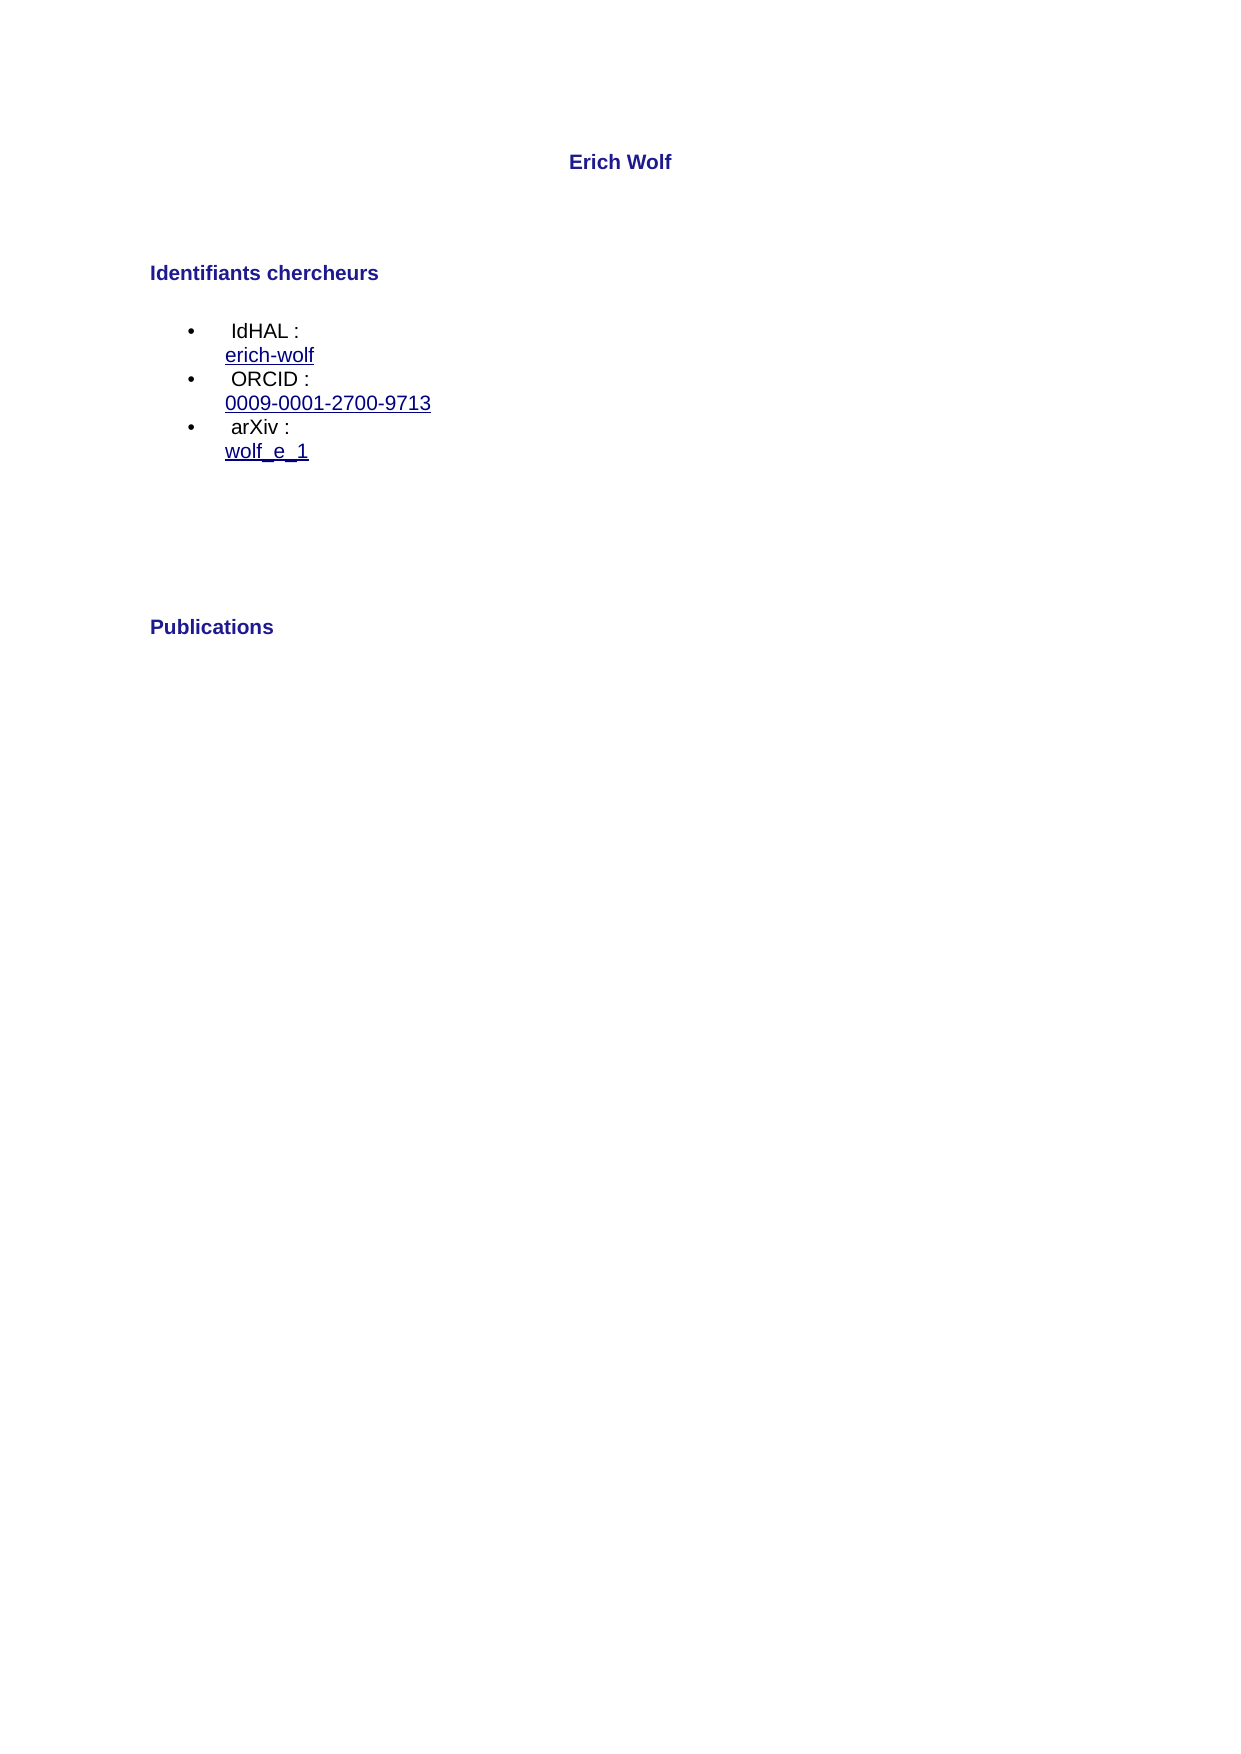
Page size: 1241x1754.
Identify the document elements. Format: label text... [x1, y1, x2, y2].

list arXiv : [187, 414, 1090, 438]
subtitle Erich Wolf [150, 150, 1090, 174]
list 0009-0001-2700-9713 [187, 391, 1090, 414]
list IdHAL : [187, 319, 1090, 343]
subtitle Identifiants chercheurs [150, 260, 1090, 284]
subtitle Publications [150, 614, 1090, 638]
list wolf_e_1 [187, 438, 1090, 462]
list erich-wolf [187, 343, 1090, 367]
list ORCID : [187, 367, 1090, 391]
